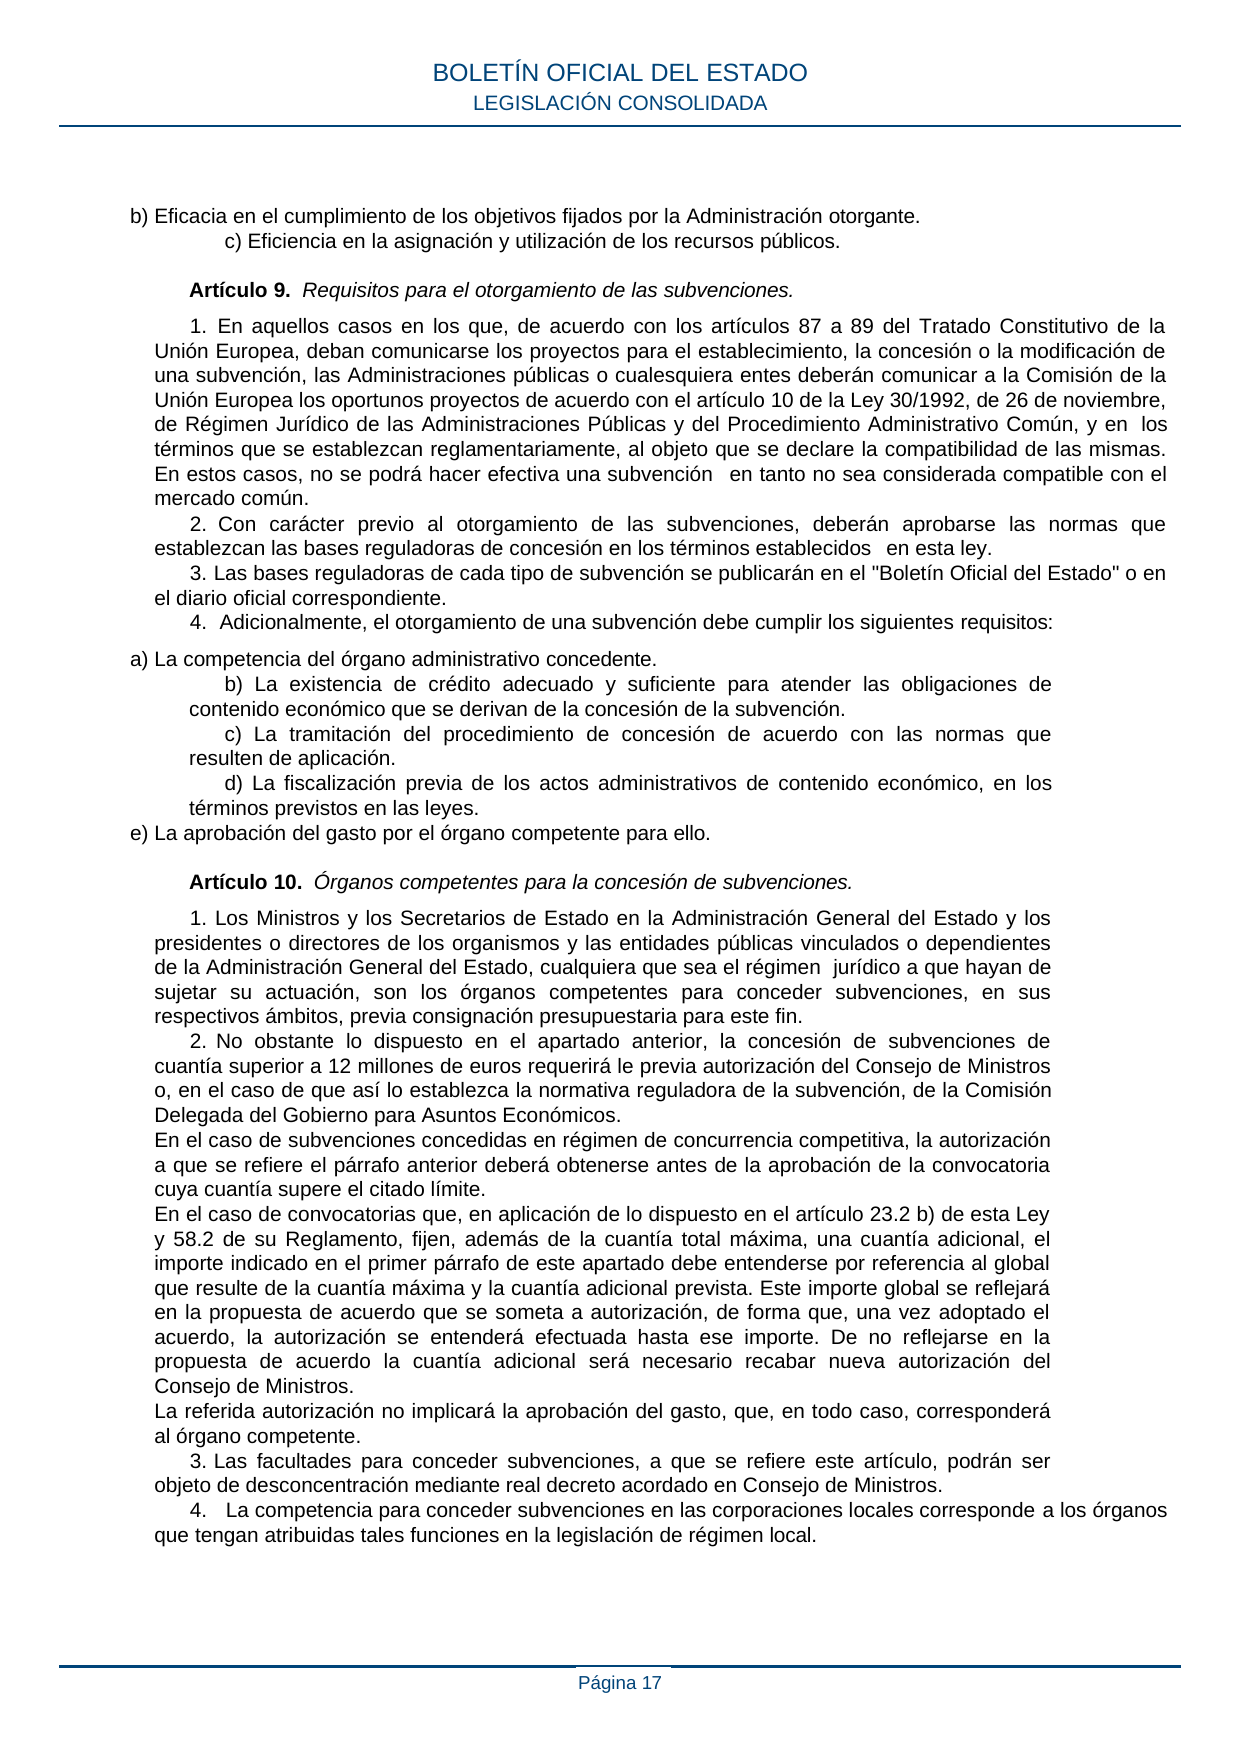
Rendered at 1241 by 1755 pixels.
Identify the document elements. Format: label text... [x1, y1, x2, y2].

list Eficacia en el cumplimiento de los objetivos fijados por la Administración otorgante. [130, 203, 1168, 227]
list Adicionalmente, el otorgamiento de una subvención debe cumplir los siguientes requisitos: [154, 610, 1168, 634]
list En aquellos casos en los que, de acuerdo con los artículos 87 a 89 del Tratado Constitutivo de la Unión Europea, deban comunicarse los proyectos para el establecimiento, la concesión o la modificación de una subvención, las Administraciones públicas o cualesquiera entes deberán comunicar a la Comisión de la Unión Europea los oportunos proyectos de acuerdo con el artículo 10 de la Ley 30/1992, de 26 de noviembre, de Régimen Jurídico de las Administraciones Públicas y del Procedimiento Administrativo Común, y en los términos que se establezcan reglamentariamente, al objeto que se declare la compatibilidad de las mismas. En estos casos, no se podrá hacer efectiva una subvención en tanto no sea considerada compatible con el mercado común. [154, 314, 1168, 510]
list La competencia del órgano administrativo concedente. [130, 647, 1168, 671]
list Las bases reguladoras de cada tipo de subvención se publicarán en el "Boletín Oficial del Estado" o en el diario oficial correspondiente. [154, 561, 1168, 609]
list No obstante lo dispuesto en el apartado anterior, la concesión de subvenciones de cuantía superior a 12 millones de euros requerirá le previa autorización del Consejo de Ministros o, en el caso de que así lo establezca la normativa reguladora de la subvención, de la Comisión Delegada del Gobierno para Asuntos Económicos. [154, 1029, 1052, 1127]
list La tramitación del procedimiento de concesión de acuerdo con las normas que resulten de aplicación. [189, 722, 1052, 770]
text La referida autorización no implicará la aprobación del gasto, que, en todo caso, corresponderá al órgano competente. [154, 1399, 1052, 1448]
list Los Ministros y los Secretarios de Estado en la Administración General del Estado y los presidentes o directores de los organismos y las entidades públicas vinculados o dependientes de la Administración General del Estado, cualquiera que sea el régimen jurídico a que hayan de sujetar su actuación, son los órganos competentes para conceder subvenciones, en sus respectivos ámbitos, previa consignación presupuestaria para este fin. [154, 906, 1052, 1028]
list La competencia para conceder subvenciones en las corporaciones locales corresponde a los órganos que tengan atribuidas tales funciones en la legislación de régimen local. [154, 1498, 1168, 1546]
list La aprobación del gasto por el órgano competente para ello. [130, 820, 1168, 844]
text Artículo 10. Órganos competentes para la concesión de subvenciones. [189, 870, 1168, 894]
text En el caso de subvenciones concedidas en régimen de concurrencia competitiva, la autorización a que se refiere el párrafo anterior deberá obtenerse antes de la aprobación de la convocatoria cuya cuantía supere el citado límite. [154, 1128, 1052, 1201]
text Artículo 9. Requisitos para el otorgamiento de las subvenciones. [189, 278, 1168, 302]
list Las facultades para conceder subvenciones, a que se refiere este artículo, podrán ser objeto de desconcentración mediante real decreto acordado en Consejo de Ministros. [154, 1448, 1052, 1497]
list La fiscalización previa de los actos administrativos de contenido económico, en los términos previstos en las leyes. [189, 771, 1052, 819]
list Con carácter previo al otorgamiento de las subvenciones, deberán aprobarse las normas que establezcan las bases reguladoras de concesión en los términos establecidos en esta ley. [154, 511, 1168, 560]
list Eficiencia en la asignación y utilización de los recursos públicos. [224, 228, 1168, 252]
text En el caso de convocatorias que, en aplicación de lo dispuesto en el artículo 23.2 b) de esta Ley y 58.2 de su Reglamento, fijen, además de la cuantía total máxima, una cuantía adicional, el importe indicado en el primer párrafo de este apartado debe entenderse por referencia al global que resulte de la cuantía máxima y la cuantía adicional prevista. Este importe global se reflejará en la propuesta de acuerdo que se someta a autorización, de forma que, una vez adoptado el acuerdo, la autorización se entenderá efectuada hasta ese importe. De no reflejarse en la propuesta de acuerdo la cuantía adicional será necesario recabar nueva autorización del Consejo de Ministros. [154, 1202, 1052, 1398]
list La existencia de crédito adecuado y suficiente para atender las obligaciones de contenido económico que se derivan de la concesión de la subvención. [189, 672, 1052, 721]
